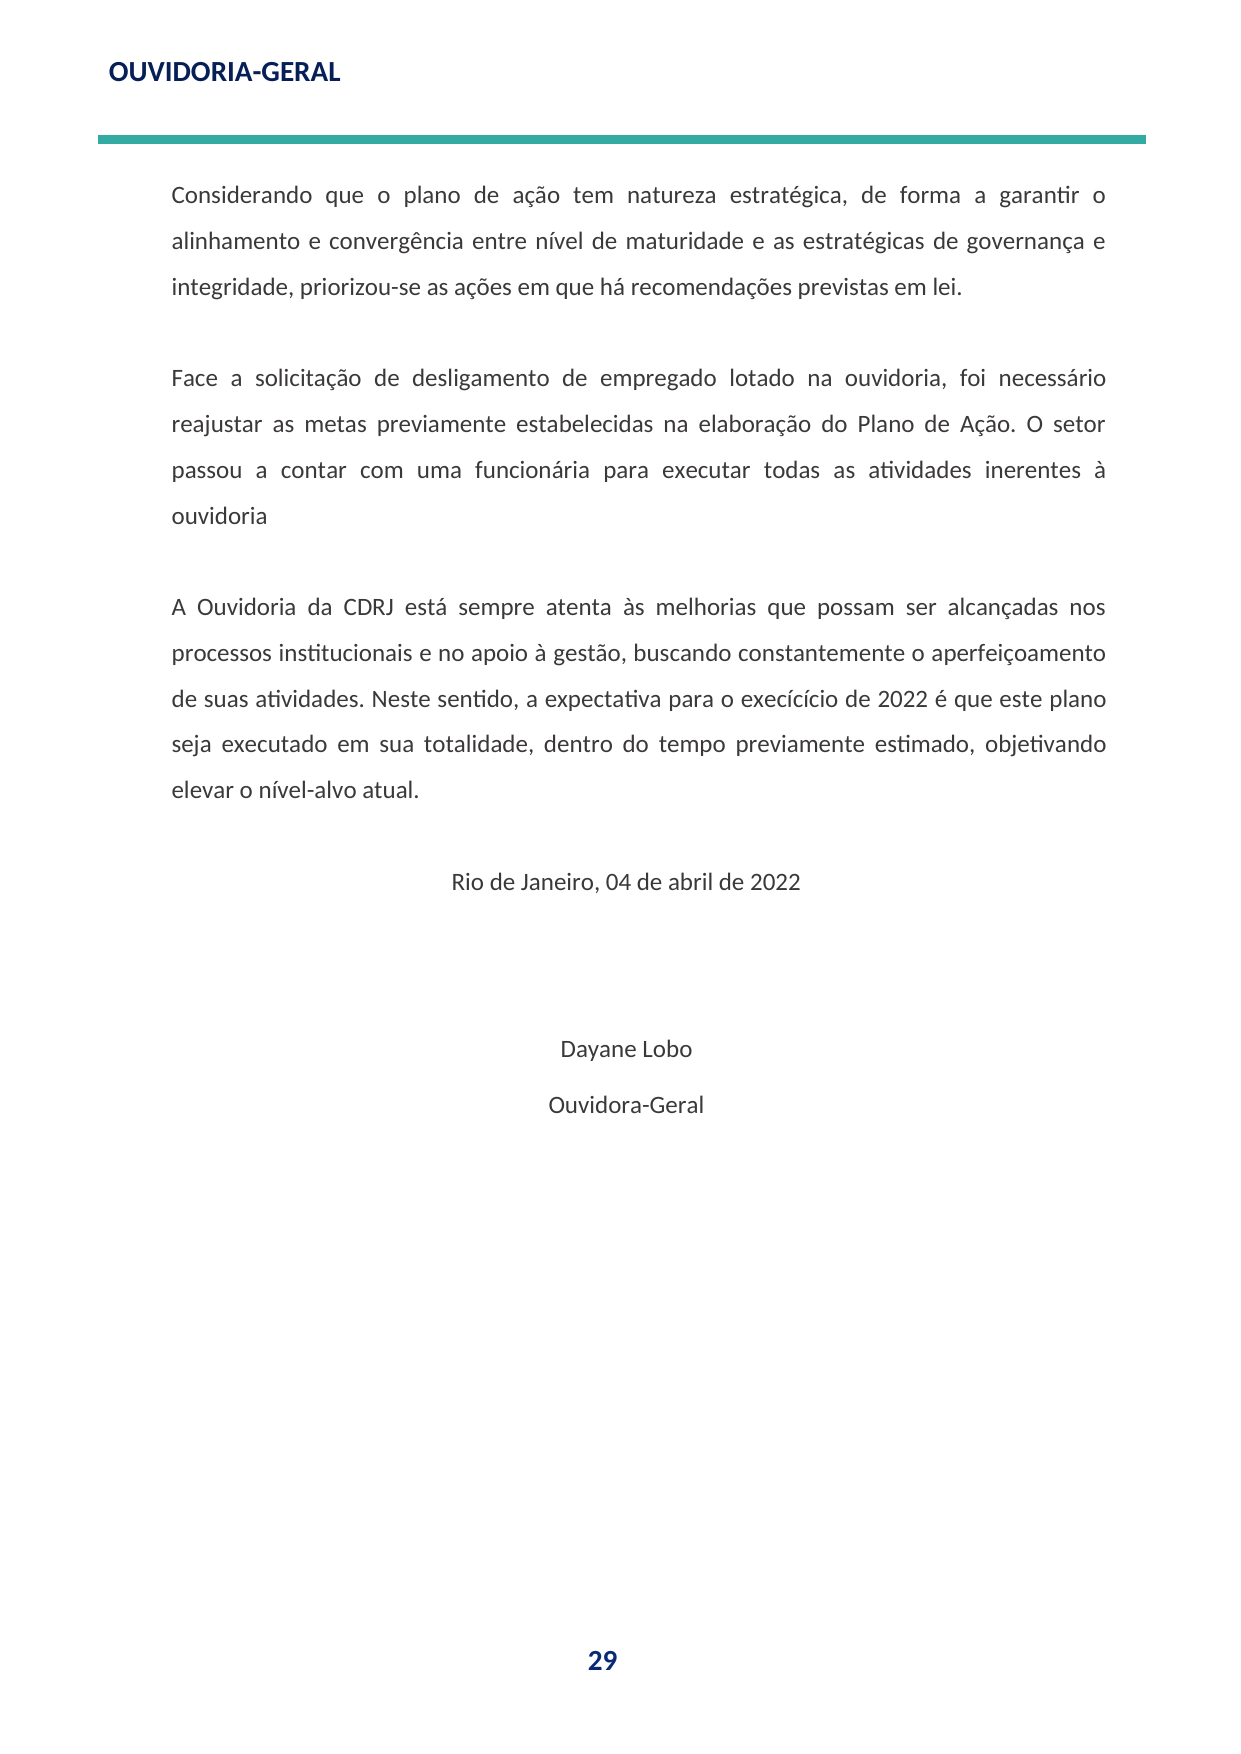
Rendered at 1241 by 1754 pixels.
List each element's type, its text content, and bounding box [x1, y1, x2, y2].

text A Ouvidoria da CDRJ está sempre atenta às melhorias que possam ser alcançadas nos processos institucionais e no apoio à gestão, buscando constantemente o aperfeiçoamento de suas atividades. Neste sentido, a expectativa para o execícício de 2022 é que este plano seja executado em sua totalidade, dentro do tempo previamente estimado, objetivando elevar o nível-alvo atual. [171, 591, 1107, 805]
list Rio de Janeiro, 04 de abril de 2022 [145, 866, 1107, 896]
list Dayane Lobo [145, 1033, 1107, 1064]
text Considerando que o plano de ação tem natureza estratégica, de forma a garantir o alinhamento e convergência entre nível de maturidade e as estratégicas de governança e integridade, priorizou-se as ações em que há recomendações previstas em lei. [171, 180, 1107, 302]
text Face a solicitação de desligamento de empregado lotado na ouvidoria, foi necessário reajustar as metas previamente estabelecidas na elaboração do Plano de Ação. O setor passou a contar com uma funcionária para executar todas as atividades inerentes à ouvidoria [171, 363, 1107, 530]
list Ouvidora-Geral [145, 1089, 1107, 1119]
